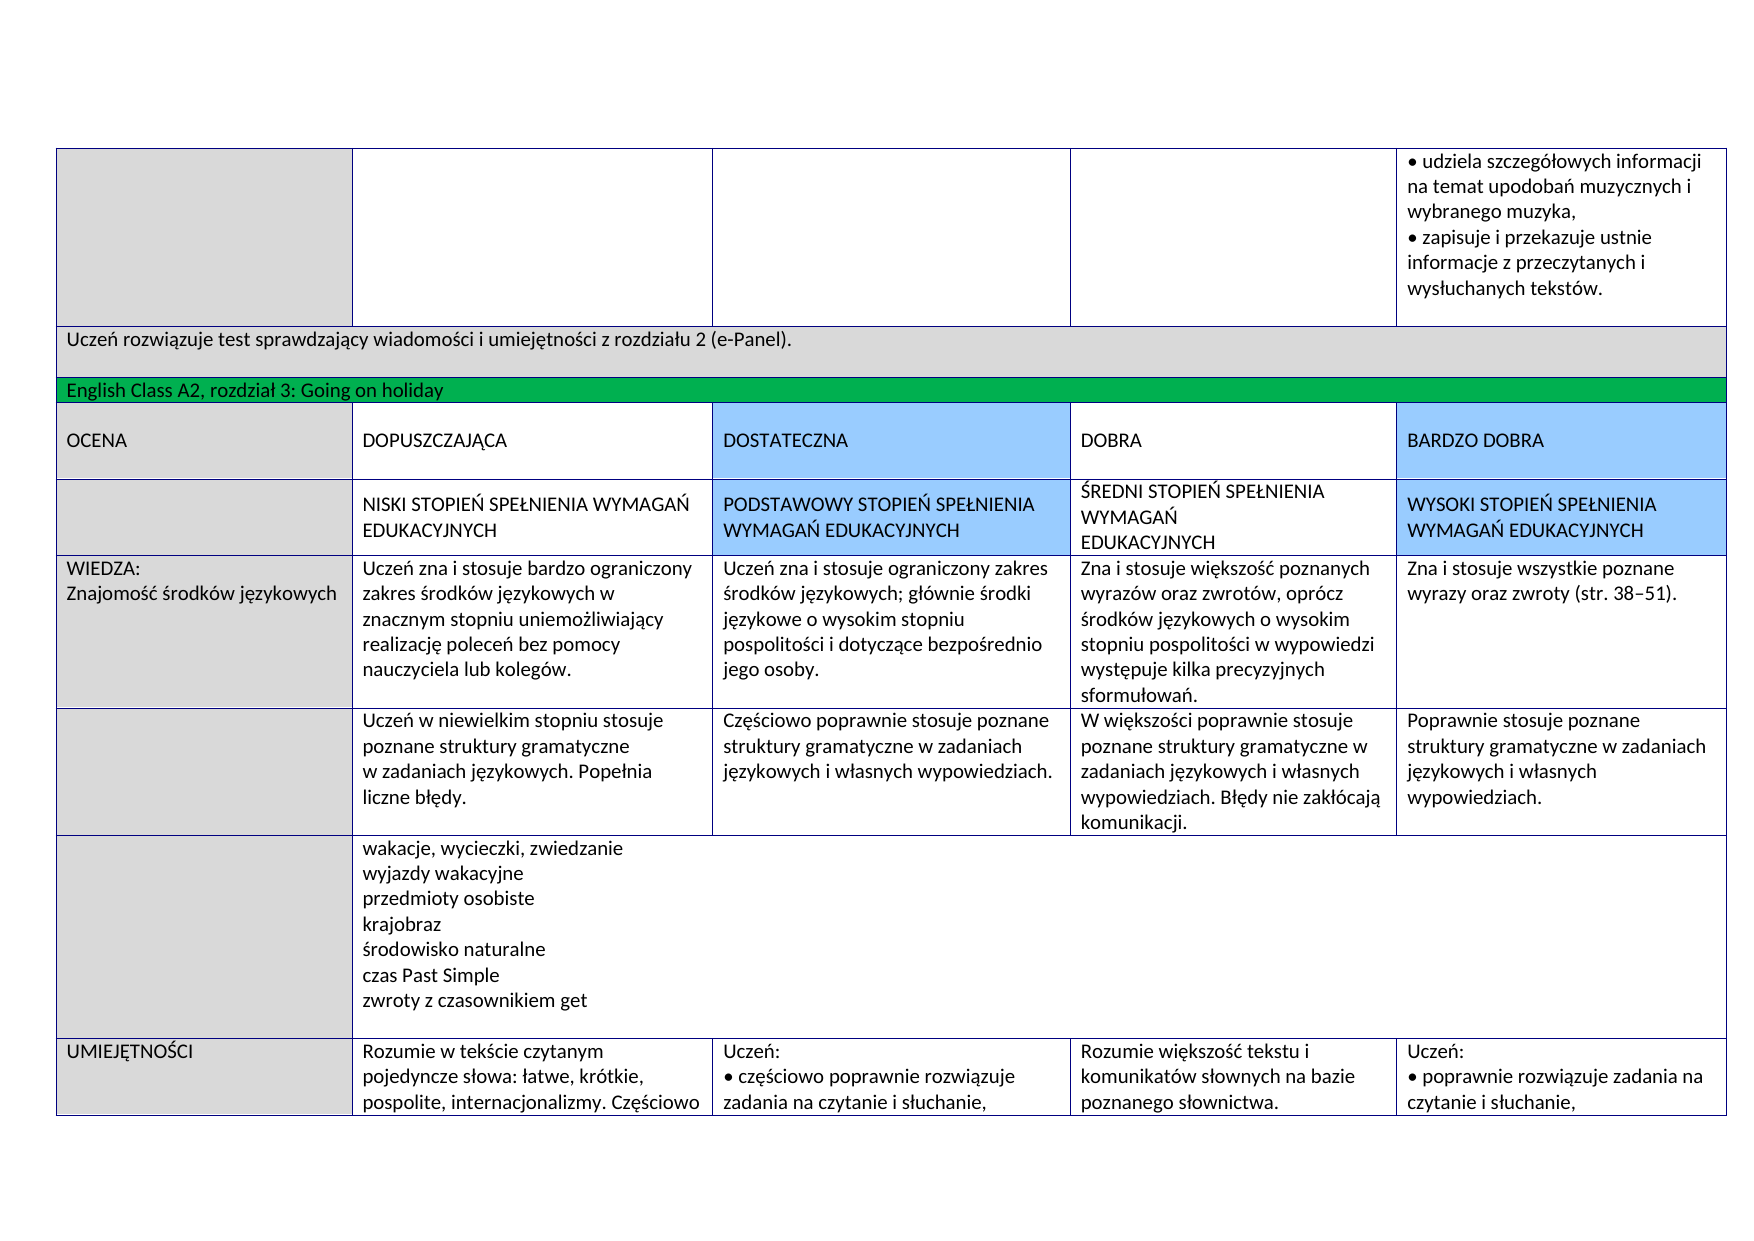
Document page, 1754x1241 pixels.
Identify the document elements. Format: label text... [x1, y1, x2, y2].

table_cell [713, 149, 1070, 326]
table_cell • udziela szczegółowych informacji na temat upodobań muzycznych i wybranego muzyka, • zapisuje i przekazuje ustnie informacje z przeczytanych i wysłuchanych tekstów. [1397, 149, 1726, 326]
table_cell Częściowo poprawnie stosuje poznane struktury gramatyczne w zadaniach językowych i własnych wypowiedziach. [713, 709, 1070, 835]
table_cell [57, 836, 352, 1038]
table_cell [57, 480, 352, 555]
table_cell [57, 149, 352, 326]
table_cell NISKI STOPIEŃ SPEŁNIENIA WYMAGAŃ EDUKACYJNYCH [353, 480, 712, 555]
table_cell wakacje, wycieczki, zwiedzanie wyjazdy wakacyjne przedmioty osobiste krajobraz środowisko naturalne czas Past Simple zwroty z czasownikiem get [353, 836, 1726, 1038]
table_cell [57, 709, 352, 835]
table_cell DOPUSZCZAJĄCA [353, 403, 712, 478]
table_cell Zna i stosuje większość poznanych wyrazów oraz zwrotów, oprócz środków językowych o wysokim stopniu pospolitości w wypowiedzi występuje kilka precyzyjnych sformułowań. [1071, 556, 1396, 707]
table_cell Uczeń: • częściowo poprawnie rozwiązuje zadania na czytanie i słuchanie, [713, 1039, 1070, 1114]
table_cell Poprawnie stosuje poznane struktury gramatyczne w zadaniach językowych i własnych wypowiedziach. [1397, 709, 1726, 835]
table_cell W większości poprawnie stosuje poznane struktury gramatyczne w zadaniach językowych i własnych wypowiedziach. Błędy nie zakłócają komunikacji. [1071, 709, 1396, 835]
table_cell BARDZO DOBRA [1397, 403, 1726, 478]
table_cell Uczeń w niewielkim stopniu stosuje poznane struktury gramatyczne w zadaniach językowych. Popełnia liczne błędy. [353, 709, 712, 835]
table_cell [353, 149, 712, 326]
table_cell Zna i stosuje wszystkie poznane wyrazy oraz zwroty (str. 38–51). [1397, 556, 1726, 707]
table_cell UMIEJĘTNOŚCI [57, 1039, 352, 1114]
table_cell WYSOKI STOPIEŃ SPEŁNIENIA WYMAGAŃ EDUKACYJNYCH [1397, 480, 1726, 555]
table_cell ŚREDNI STOPIEŃ SPEŁNIENIA WYMAGAŃ EDUKACYJNYCH [1071, 480, 1396, 555]
table_cell [1071, 149, 1396, 326]
table_cell WIEDZA: Znajomość środków językowych [57, 556, 352, 707]
table_cell English Class A2, rozdział 3: Going on holiday [57, 378, 1726, 402]
table_cell Rozumie w tekście czytanym pojedyncze słowa: łatwe, krótkie, pospolite, internacjonalizmy. Częściowo [353, 1039, 712, 1114]
table_cell DOBRA [1071, 403, 1396, 478]
table_cell OCENA [57, 403, 352, 478]
table_cell Uczeń: • poprawnie rozwiązuje zadania na czytanie i słuchanie, [1397, 1039, 1726, 1114]
table_cell PODSTAWOWY STOPIEŃ SPEŁNIENIA WYMAGAŃ EDUKACYJNYCH [713, 480, 1070, 555]
table_cell Uczeń zna i stosuje ograniczony zakres środków językowych; głównie środki językowe o wysokim stopniu pospolitości i dotyczące bezpośrednio jego osoby. [713, 556, 1070, 707]
table_cell Uczeń zna i stosuje bardzo ograniczony zakres środków językowych w znacznym stopniu uniemożliwiający realizację poleceń bez pomocy nauczyciela lub kolegów. [353, 556, 712, 707]
table_cell DOSTATECZNA [713, 403, 1070, 478]
table_cell Rozumie większość tekstu i komunikatów słownych na bazie poznanego słownictwa. [1071, 1039, 1396, 1114]
table_cell Uczeń rozwiązuje test sprawdzający wiadomości i umiejętności z rozdziału 2 (e-Panel). [57, 327, 1726, 377]
